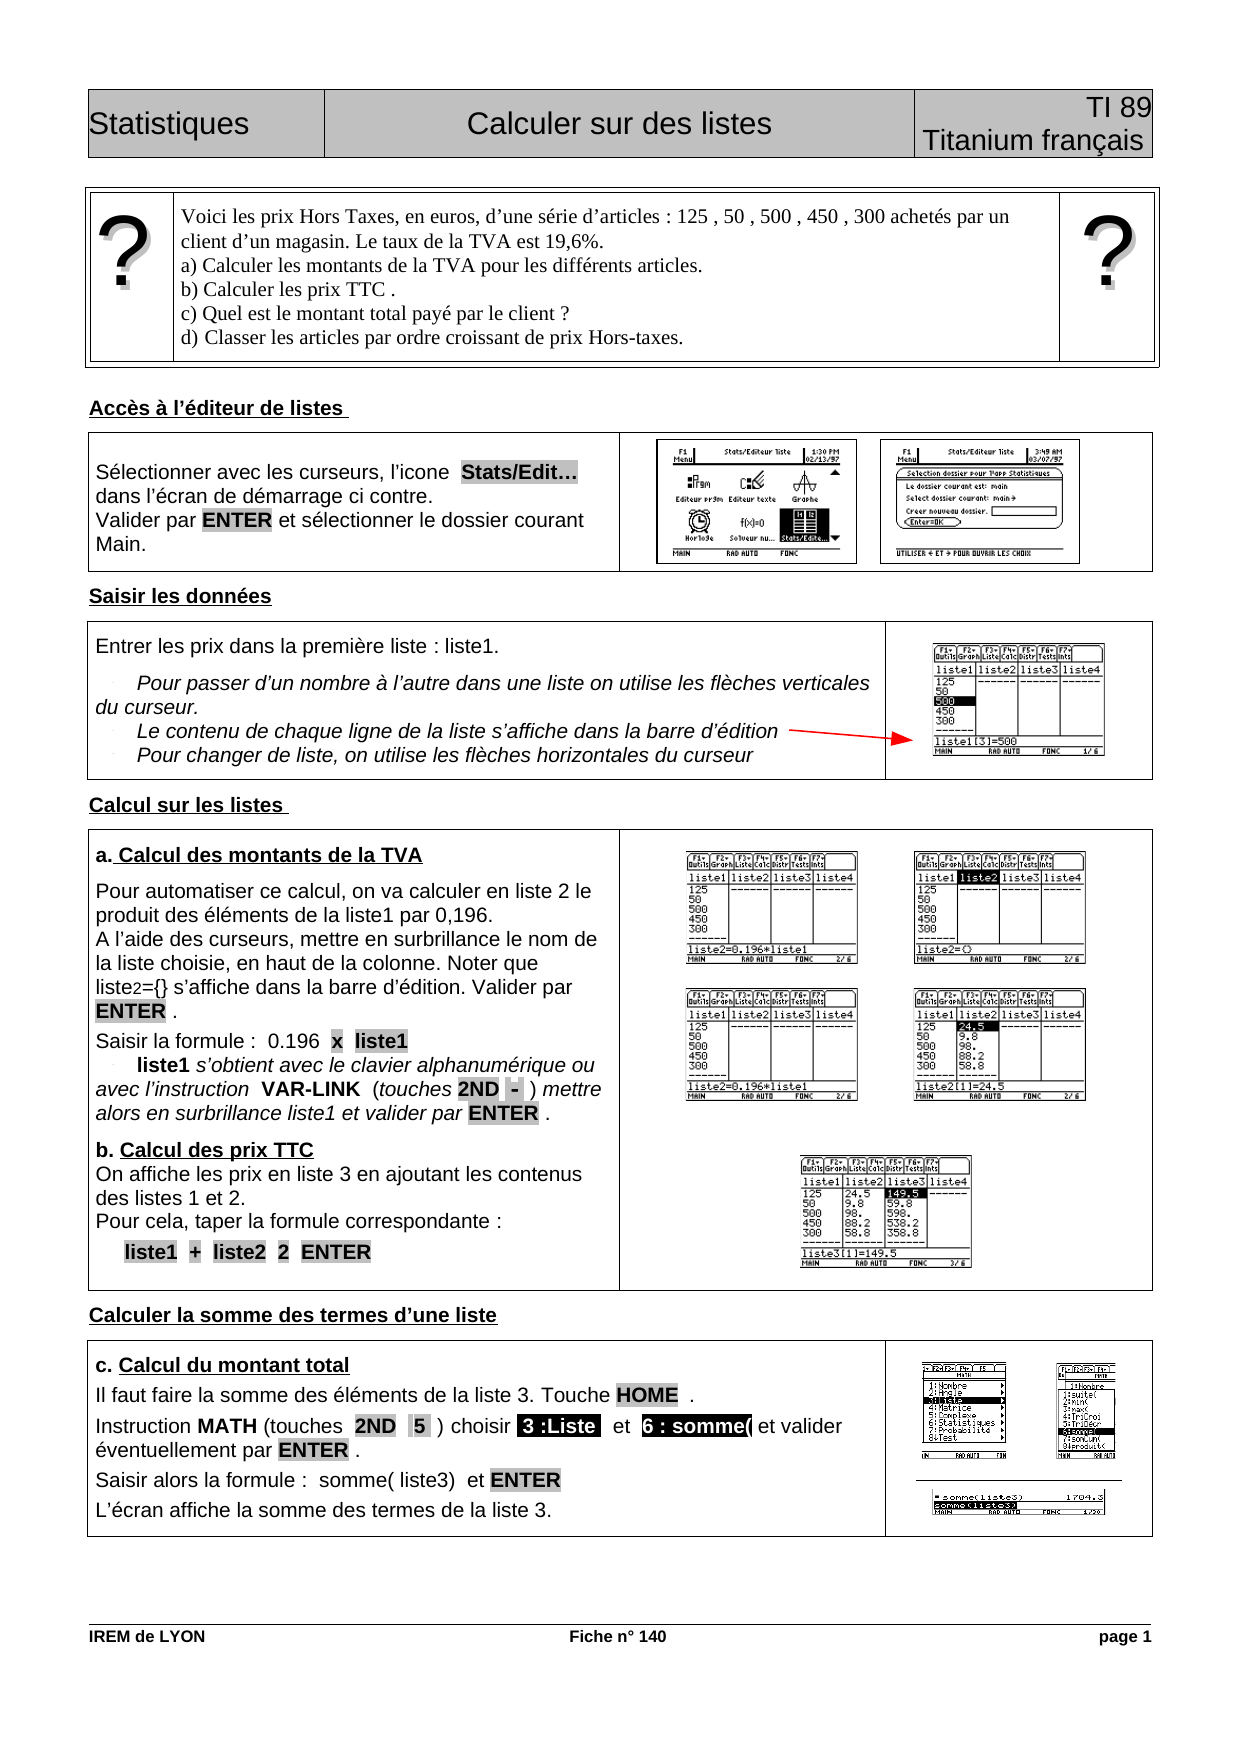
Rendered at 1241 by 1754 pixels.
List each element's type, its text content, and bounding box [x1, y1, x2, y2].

picture [922, 1362, 1007, 1459]
table_header [620, 830, 1152, 1289]
picture [672, 448, 840, 556]
table_header Calculer sur des listes [325, 90, 914, 157]
picture [686, 851, 858, 964]
table_header Voici les prix Hors Taxes, en euros, d’une série d’articles : 125 , 50 , 500 , 450 , 300 achetés par un client d’un magasin. Le taux de la TVA est 19,6%. a) Calculer les montants de la TVA pour les différents articles. b) Calculer les prix TTC . c) Quel est le montant total payé par le client ? d) Classer les articles par ordre croissant de prix Hors-taxes. [174, 193, 1059, 361]
table_header Statistiques [89, 90, 324, 157]
table_header [620, 433, 1152, 571]
text Calcul sur les listes [89, 792, 1151, 816]
picture [913, 988, 1086, 1101]
picture [1056, 1363, 1116, 1459]
picture [896, 448, 1064, 556]
picture [914, 851, 1086, 964]
subtitle Calculer la somme des termes d’une liste [89, 1303, 1151, 1327]
table_header ? [88, 188, 173, 361]
table_header ? [1059, 188, 1156, 361]
table_header c. Calcul du montant total Il faut faire la somme des éléments de la liste 3. Touche HOME . Instruction MATH (touches 2ND .5. ) choisir 3 :Liste et 6 : somme( et valider éventuellement par ENTER . Saisir alors la formule : somme( liste3) et ENTER L’écran affiche la somme des termes de la liste 3. [88, 1341, 885, 1536]
picture [932, 1489, 1106, 1515]
picture [685, 988, 858, 1101]
picture [932, 643, 1105, 756]
table_header Entrer les prix dans la première liste : liste1. Pour passer d’un nombre à l’autre dans une liste on utilise les flèches verticales du curseur. Le contenu de chaque ligne de la liste s’affiche dans la barre d’édition Pour changer de liste, on utilise les flèches horizontales du curseur [88, 622, 885, 779]
picture [800, 1155, 972, 1268]
table_header Sélectionner avec les curseurs, l’icone Stats/Edit… dans l’écran de démarrage ci contre. Valider par ENTER et sélectionner le dossier courant Main. [89, 433, 619, 571]
table_header [886, 1341, 1152, 1536]
subtitle Accès à l’éditeur de listes [89, 396, 1151, 419]
table_header a. Calcul des montants de la TVA Pour automatiser ce calcul, on va calculer en liste 2 le produit des éléments de la liste1 par 0,196. A l’aide des curseurs, mettre en surbrillance le nom de la liste choisie, en haut de la colonne. Noter que liste2={} s’affiche dans la barre d’édition. Valider par ENTER . Saisir la formule : 0.196 x liste1 liste1 s’obtient avec le clavier alphanumérique ou avec l’instruction VAR-LINK (touches 2ND .. ) mettre alors en surbrillance liste1 et valider par ENTER . b. Calcul des prix TTC On affiche les prix en liste 3 en ajoutant les contenus des listes 1 et 2. Pour cela, taper la formule correspondante : liste1 + liste2 2 ENTER [89, 830, 619, 1289]
table_header [886, 622, 1152, 779]
table_header TI 89 Titanium français [915, 90, 1152, 157]
subtitle Saisir les données [89, 584, 1151, 608]
